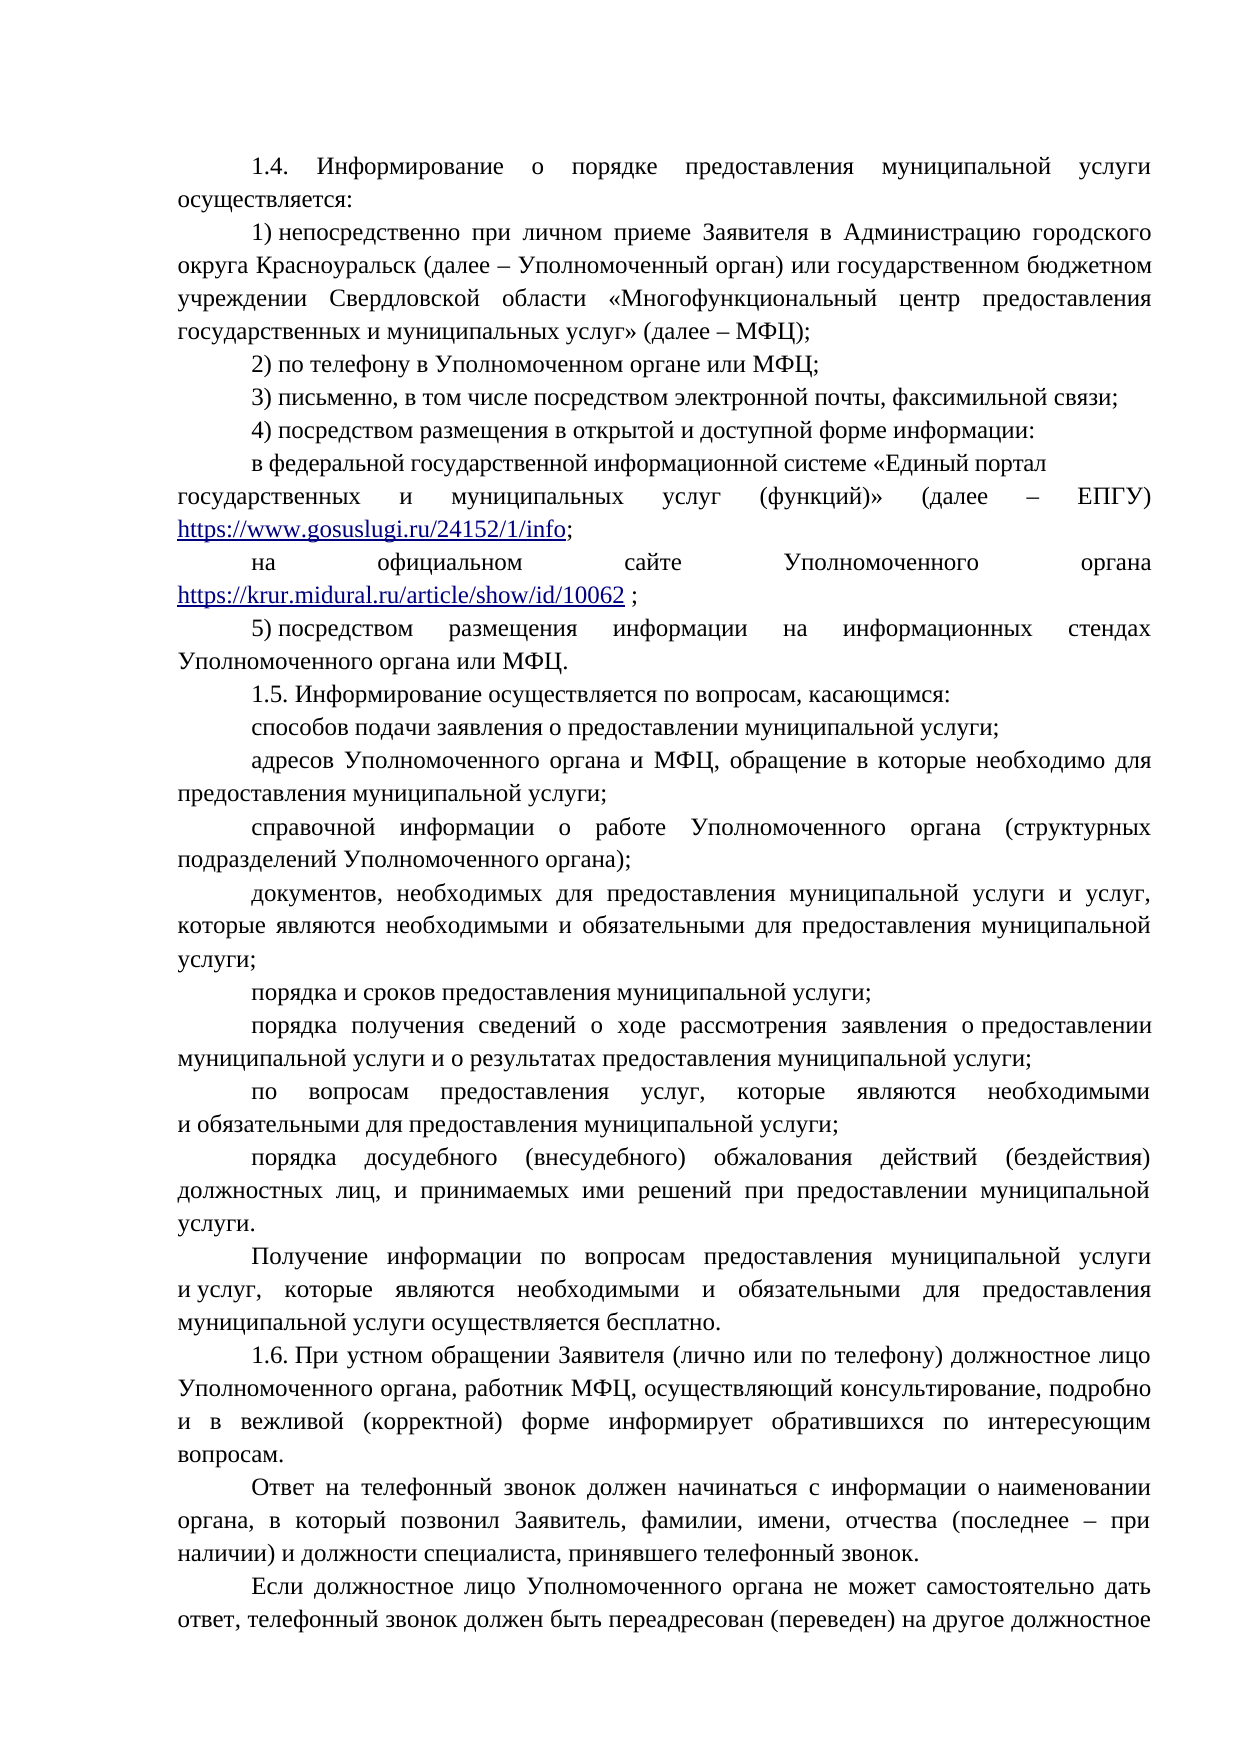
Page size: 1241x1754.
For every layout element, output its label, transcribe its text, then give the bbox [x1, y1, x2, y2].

text справочной информации о работе Уполномоченного органа (структурных подразделений Уполномоченного органа); [177, 812, 1152, 873]
text Если должностное лицо Уполномоченного органа не может самостоятельно дать ответ, телефонный звонок должен быть переадресован (переведен) на другое должностное [177, 1571, 1152, 1633]
text 4) посредством размещения в открытой и доступной форме информации: [251, 415, 1152, 444]
text 1.6. При устном обращении Заявителя (лично или по телефону) должностное лицо Уполномоченного органа, работник МФЦ, осуществляющий консультирование, подробно и в вежливой (корректной) форме информирует обратившихся по интересующим вопросам. [177, 1340, 1151, 1468]
text по вопросам предоставления услуг, которые являются необходимыми и обязательными для предоставления муниципальной услуги; [177, 1076, 1151, 1137]
text Ответ на телефонный звонок должен начинаться с информации о наименовании органа, в который позвонил Заявитель, фамилии, имени, отчества (последнее – при наличии) и должности специалиста, принявшего телефонный звонок. [177, 1472, 1151, 1567]
text 2) по телефону в Уполномоченном органе или МФЦ; [177, 349, 1152, 378]
text адресов Уполномоченного органа и МФЦ, обращение в которые необходимо для предоставления муниципальной услуги; [177, 746, 1152, 807]
text 1.5. Информирование осуществляется по вопросам, касающимся: способов подачи заявления о предоставлении муниципальной услуги; [251, 679, 1152, 741]
text порядка и сроков предоставления муниципальной услуги; [177, 977, 1152, 1005]
text 5) посредством размещения информации на информационных стендах Уполномоченного органа или МФЦ. [177, 613, 1151, 675]
text документов, необходимых для предоставления муниципальной услуги и услуг, которые являются необходимыми и обязательными для предоставления муниципальной услуги; [177, 878, 1151, 972]
text Получение информации по вопросам предоставления муниципальной услуги и услуг, которые являются необходимыми и обязательными для предоставления муниципальной услуги осуществляется бесплатно. [177, 1241, 1152, 1336]
text порядка досудебного (внесудебного) обжалования действий (бездействия) должностных лиц, и принимаемых ими решений при предоставлении муниципальной услуги. [177, 1142, 1151, 1237]
text 1.4. Информирование о порядке предоставления муниципальной услуги осуществляется: [177, 151, 1152, 213]
text порядка получения сведений о ходе рассмотрения заявления о предоставлении муниципальной услуги и о результатах предоставления муниципальной услуги; [177, 1010, 1152, 1071]
text 3) письменно, в том числе посредством электронной почты, факсимильной связи; [177, 382, 1151, 411]
text государственных и муниципальных услуг (функций)» (далее – ЕПГУ) https://www.gosuslugi.ru/24152/1/info; [177, 481, 1152, 543]
text на официальном сайте Уполномоченного органа https://krur.midural.ru/article/show/id/10062 ; [177, 547, 1152, 609]
text в федеральной государственной информационной системе «Единый портал [251, 448, 1152, 477]
text 1) непосредственно при личном приеме Заявителя в Администрацию городского округа Красноуральск (далее – Уполномоченный орган) или государственном бюджетном учреждении Свердловской области «Многофункциональный центр предоставления государственных и муниципальных услуг» (далее – МФЦ); [177, 217, 1152, 345]
